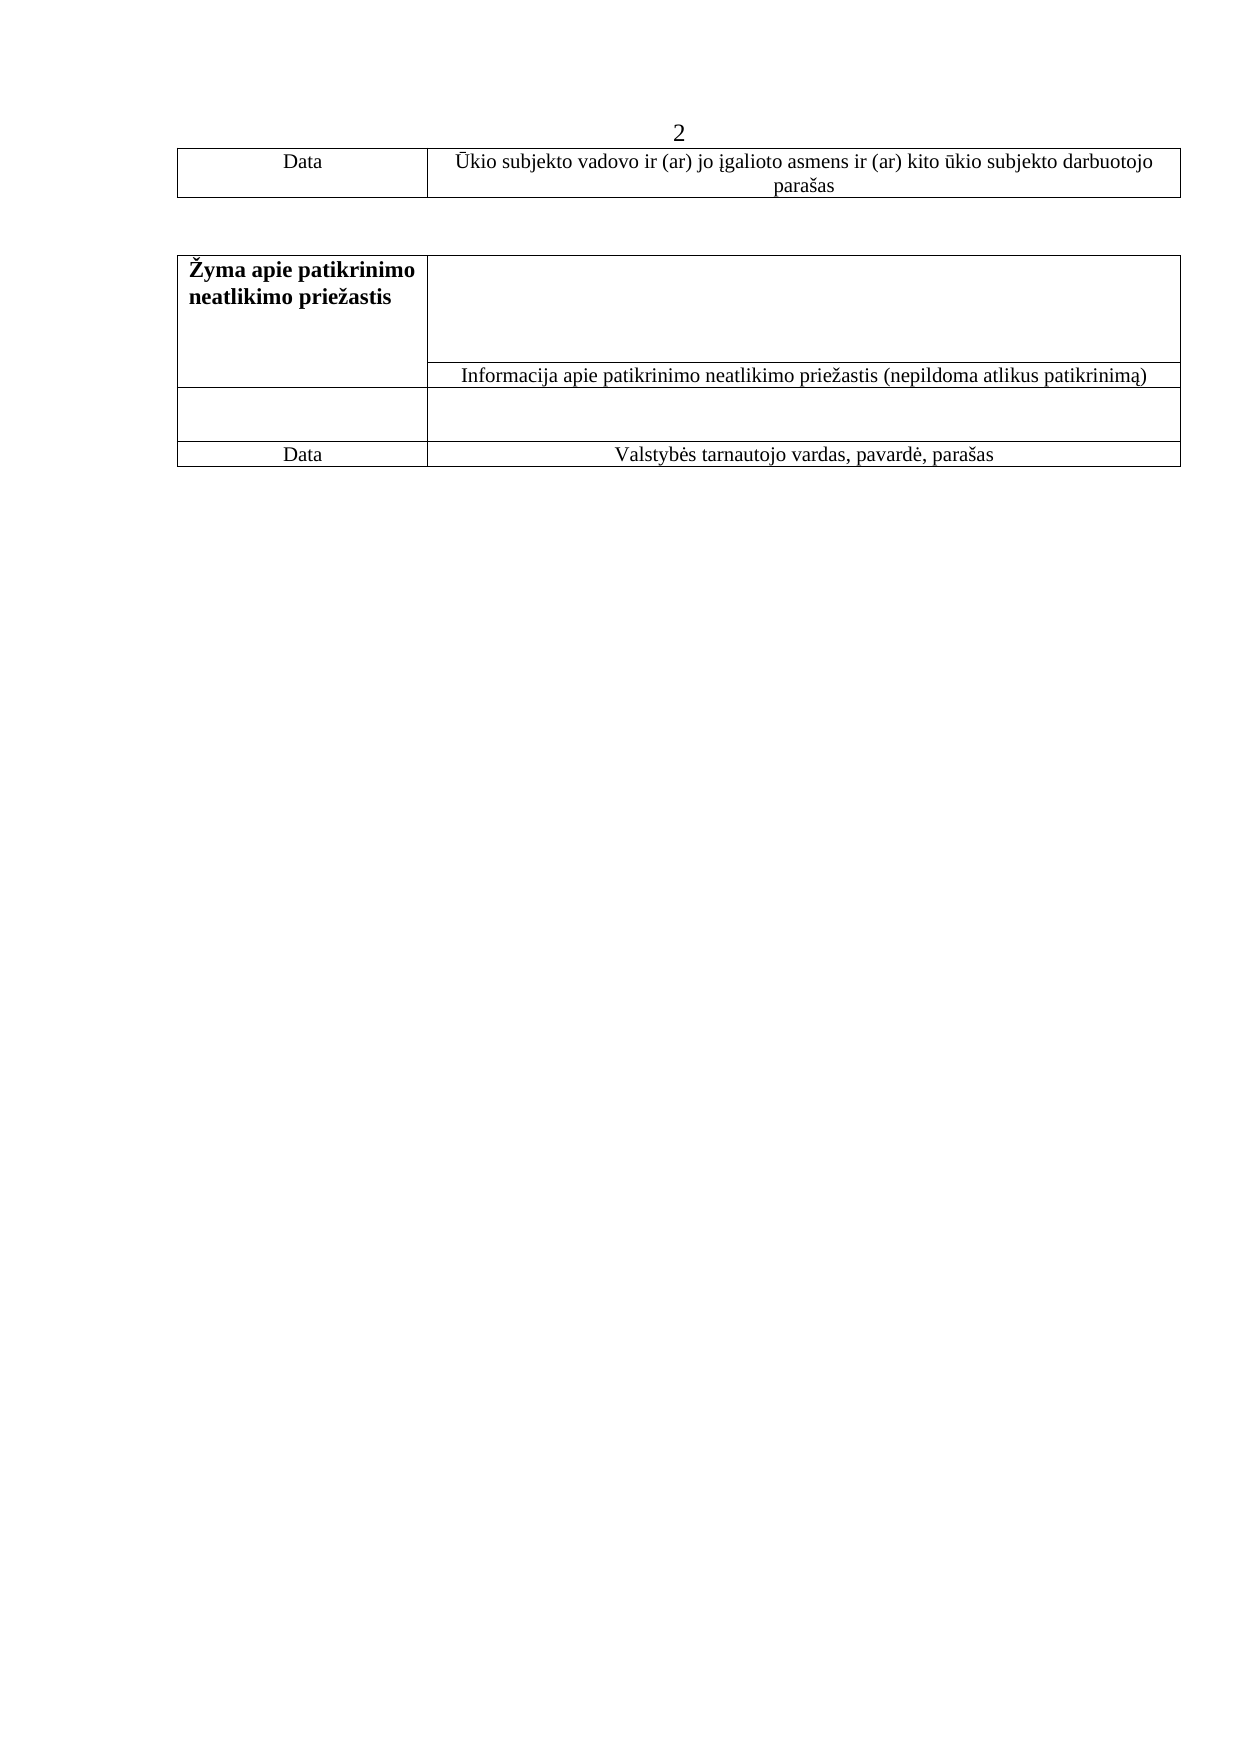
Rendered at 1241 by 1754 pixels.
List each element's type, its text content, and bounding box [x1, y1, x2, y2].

table_header Žyma apie patikrinimo neatlikimo priežastis [178, 256, 427, 387]
table_header [428, 256, 1180, 362]
table_cell Valstybės tarnautojo vardas, pavardė, parašas [428, 442, 1180, 466]
table_cell Data [178, 442, 427, 466]
table_cell [178, 388, 427, 441]
table_cell Data [178, 149, 427, 197]
table_cell Informacija apie patikrinimo neatlikimo priežastis (nepildoma atlikus patikrinimą) [428, 363, 1180, 387]
table_cell Ūkio subjekto vadovo ir (ar) jo įgalioto asmens ir (ar) kito ūkio subjekto darbuotojo parašas [428, 149, 1180, 197]
table_cell [428, 388, 1180, 441]
